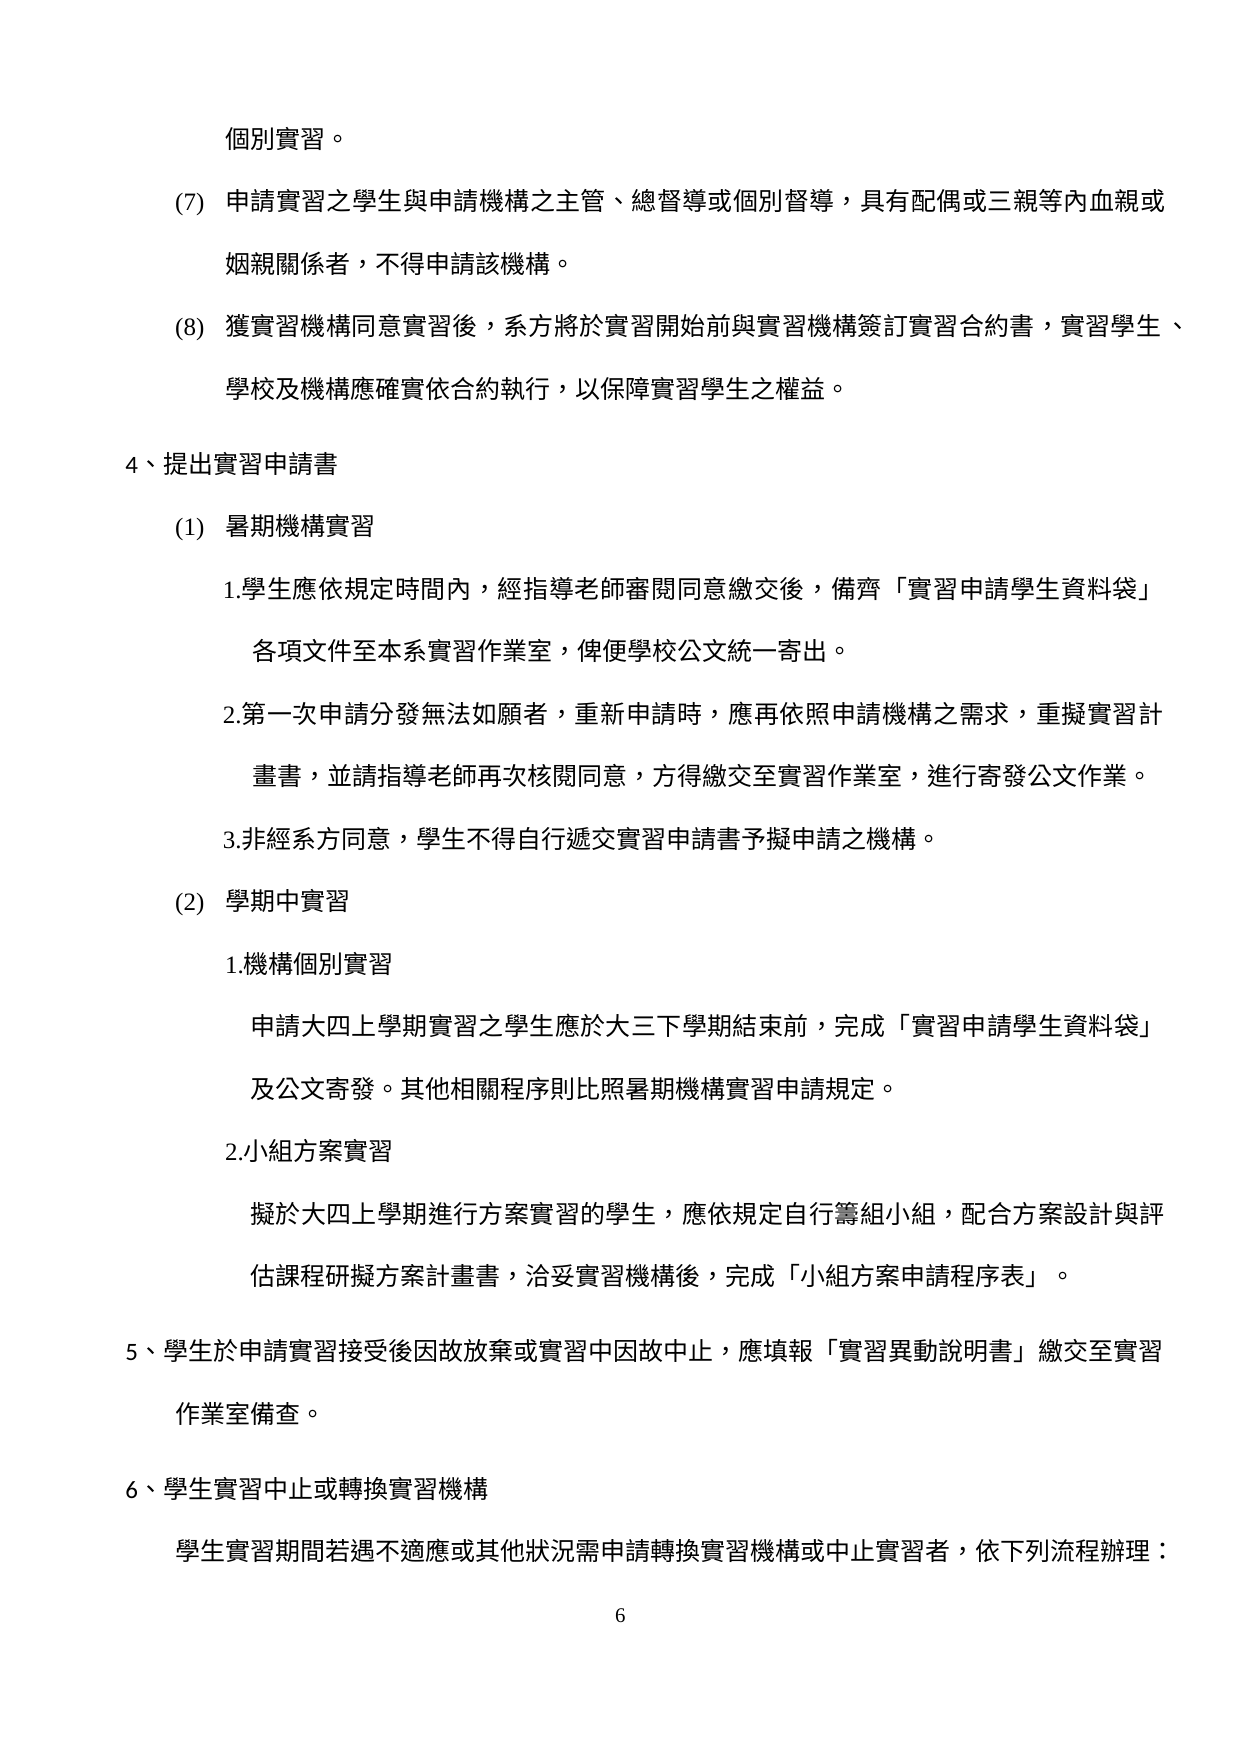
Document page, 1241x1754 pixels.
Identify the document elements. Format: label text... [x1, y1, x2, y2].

list 學期中實習 [175, 858, 1165, 921]
text 申請大四上學期實習之學生應於大三下學期結束前，完成「實習申請學生資料袋」及公文寄發。其他相關程序則比照暑期機構實習申請規定。 [250, 983, 1165, 1108]
text 擬於大四上學期進行方案實習的學生，應依規定自行籌組小組，配合方案設計與評估課程研擬方案計畫書，洽妥實習機構後，完成「小組方案申請程序表」。 [250, 1171, 1165, 1296]
list 暑期機構實習 [175, 483, 1165, 546]
list 第一次申請分發無法如願者，重新申請時，應再依照申請機構之需求，重擬實習計畫書，並請指導老師再次核閱同意，方得繳交至實習作業室，進行寄發公文作業。 [223, 671, 1165, 796]
list 學生於申請實習接受後因故放棄或實習中因故中止，應填報「實習異動說明書」繳交至實習作業室備查。 [125, 1308, 1165, 1433]
list 獲實習機構同意實習後，系方將於實習開始前與實習機構簽訂實習合約書，實習學生、學校及機構應確實依合約執行，以保障實習學生之權益。 [175, 283, 1165, 408]
list 申請實習之學生與申請機構之主管、總督導或個別督導，具有配偶或三親等內血親或姻親關係者，不得申請該機構。 [175, 158, 1165, 283]
list 機構個別實習 [225, 921, 1165, 983]
list 小組方案實習 [225, 1108, 1165, 1171]
text 學生實習期間若遇不適應或其他狀況需申請轉換實習機構或中止實習者，依下列流程辦理： [125, 1508, 1165, 1571]
list 個別實習。 [175, 96, 1165, 158]
list 提出實習申請書 [125, 421, 1165, 483]
list 非經系方同意，學生不得自行遞交實習申請書予擬申請之機構。 [223, 796, 1165, 858]
list 學生應依規定時間內，經指導老師審閱同意繳交後，備齊「實習申請學生資料袋」各項文件至本系實習作業室，俾便學校公文統一寄出。 [223, 546, 1165, 671]
list 學生實習中止或轉換實習機構 [125, 1446, 1165, 1508]
